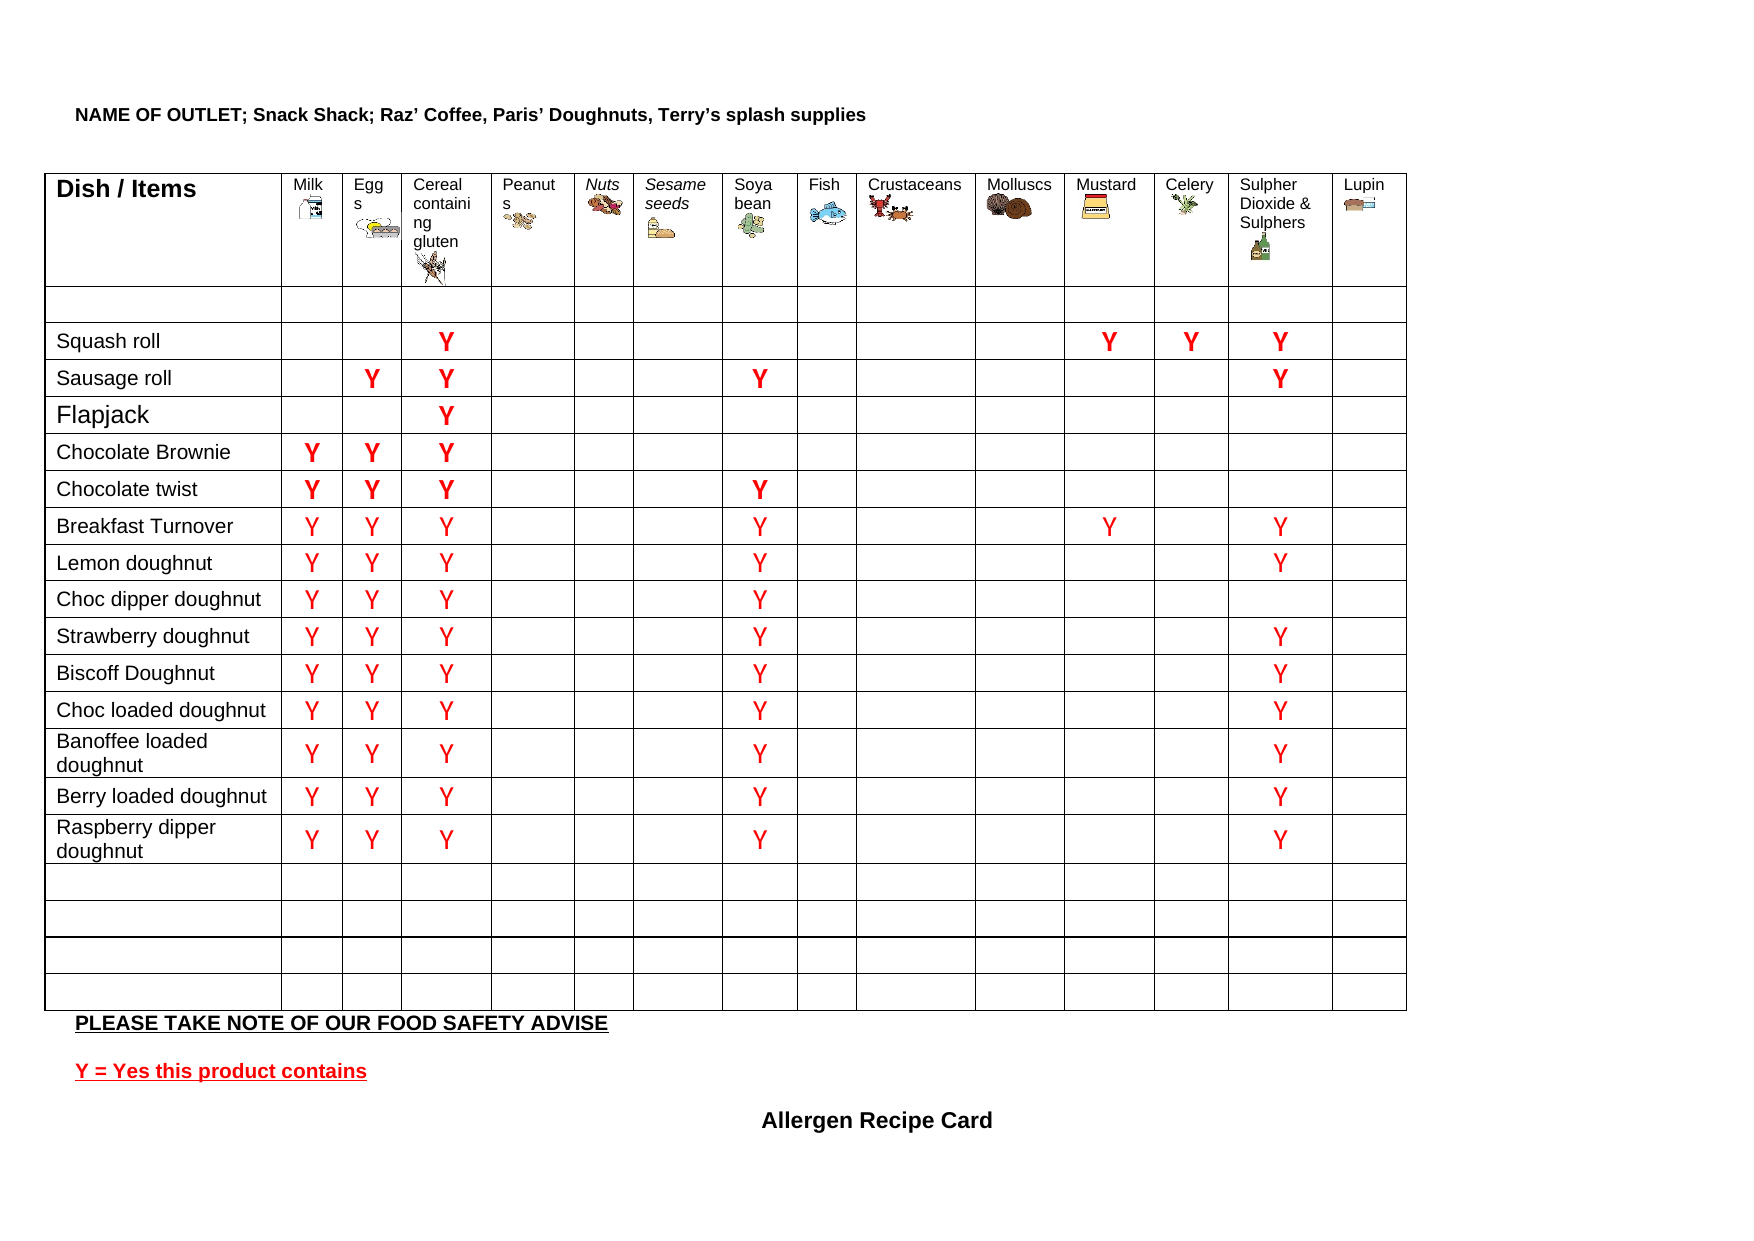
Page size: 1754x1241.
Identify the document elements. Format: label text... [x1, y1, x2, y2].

table_cell Y [282, 618, 342, 654]
table_cell [857, 938, 975, 973]
table_cell [798, 815, 856, 863]
table_cell [492, 397, 574, 433]
table_header Eggs [343, 174, 401, 286]
table_cell Y [343, 508, 401, 543]
table_cell [1065, 778, 1154, 814]
table_cell [1333, 864, 1406, 899]
table_cell [1333, 729, 1406, 777]
table_cell [798, 287, 856, 322]
table_cell [857, 471, 975, 507]
table_cell [1155, 974, 1228, 1010]
table_cell [798, 864, 856, 899]
table_cell [1229, 901, 1332, 936]
table_cell [1065, 397, 1154, 433]
table_cell [723, 287, 797, 322]
table_header Sulpher Dioxide & Sulphers [1229, 174, 1332, 286]
table_cell [1333, 692, 1406, 728]
table_cell [343, 974, 401, 1010]
table_cell [1333, 815, 1406, 863]
table_header Fish [798, 174, 856, 286]
table_cell [492, 287, 574, 322]
table_cell [976, 729, 1064, 777]
table_cell [343, 864, 401, 899]
table_cell [634, 815, 722, 863]
table_cell [1155, 692, 1228, 728]
table_cell [492, 508, 574, 543]
table_cell [798, 901, 856, 936]
table_cell [1155, 581, 1228, 617]
table_header Celery [1155, 174, 1228, 286]
table_cell Y [1065, 508, 1154, 543]
table_cell [1333, 778, 1406, 814]
table_cell Y [282, 815, 342, 863]
table_cell [634, 545, 722, 580]
table_cell Y [402, 581, 491, 617]
table_cell [857, 901, 975, 936]
table_header Nuts [575, 174, 633, 286]
table_cell [343, 323, 401, 359]
table_cell Y [1229, 323, 1332, 359]
table_cell Y [402, 508, 491, 543]
table_cell [575, 434, 633, 470]
table_cell [1333, 655, 1406, 691]
table_cell [976, 938, 1064, 973]
table_cell [634, 938, 722, 973]
table_cell [857, 815, 975, 863]
table_cell [634, 434, 722, 470]
table_cell [575, 864, 633, 899]
table_cell [343, 287, 401, 322]
table_cell [976, 287, 1064, 322]
table_cell [976, 360, 1064, 396]
table_cell Y [282, 655, 342, 691]
table_cell [634, 508, 722, 543]
table_cell Y [402, 692, 491, 728]
table_cell [575, 471, 633, 507]
table_cell [575, 545, 633, 580]
table_cell Chocolate Brownie [46, 434, 281, 470]
table_cell Y [1229, 815, 1332, 863]
table_cell [857, 974, 975, 1010]
table_cell [402, 287, 491, 322]
table_cell [798, 778, 856, 814]
table_cell [282, 901, 342, 936]
table_cell Y [343, 815, 401, 863]
table_cell Y [402, 778, 491, 814]
table_cell [634, 287, 722, 322]
table_cell [46, 938, 281, 973]
table_cell Y [723, 692, 797, 728]
table_header Peanuts [492, 174, 574, 286]
table_cell [1155, 397, 1228, 433]
table_cell [402, 901, 491, 936]
table_header Milk [282, 174, 342, 286]
table_cell [1229, 287, 1332, 322]
table_cell [634, 323, 722, 359]
table_cell Y [282, 471, 342, 507]
table_cell [857, 581, 975, 617]
table_cell Choc loaded doughnut [46, 692, 281, 728]
table_cell [1333, 471, 1406, 507]
table_cell [1333, 508, 1406, 543]
table_cell [1065, 864, 1154, 899]
table_cell Chocolate twist [46, 471, 281, 507]
text NAME OF OUTLET; Snack Shack; Raz’ Coffee, Paris’ Doughnuts, Terry’s splash supplies [75, 104, 1679, 125]
table_cell [857, 287, 975, 322]
table_cell [634, 692, 722, 728]
table_cell [1155, 864, 1228, 899]
table_cell Y [282, 545, 342, 580]
table_cell [575, 778, 633, 814]
table_cell [798, 397, 856, 433]
text Y = Yes this product contains [75, 1059, 1679, 1083]
table_cell Y [402, 323, 491, 359]
table_cell [1065, 655, 1154, 691]
table_cell [1333, 287, 1406, 322]
table_cell Y [723, 360, 797, 396]
table_cell [1155, 938, 1228, 973]
table_cell [343, 397, 401, 433]
table_cell Y [402, 618, 491, 654]
table_cell [1333, 901, 1406, 936]
table_cell Y [282, 692, 342, 728]
table_cell [492, 360, 574, 396]
table_cell [798, 545, 856, 580]
table_cell [1155, 545, 1228, 580]
table_header Sesame seeds [634, 174, 722, 286]
table_header Dish / Items [46, 174, 281, 286]
table_cell [402, 938, 491, 973]
table_header Soya bean [723, 174, 797, 286]
table_cell [282, 397, 342, 433]
table_cell [343, 901, 401, 936]
table_cell Y [282, 508, 342, 543]
table_cell [1229, 864, 1332, 899]
table_cell [634, 581, 722, 617]
table_cell [575, 692, 633, 728]
table_cell [575, 618, 633, 654]
table_cell Y [282, 778, 342, 814]
table_cell [282, 287, 342, 322]
table_cell Lemon doughnut [46, 545, 281, 580]
table_cell Y [1229, 655, 1332, 691]
table_cell Y [402, 471, 491, 507]
table_cell [798, 692, 856, 728]
table_cell [857, 655, 975, 691]
table_cell [1155, 287, 1228, 322]
table_cell [1065, 581, 1154, 617]
table_cell [1065, 729, 1154, 777]
table_cell [976, 618, 1064, 654]
table_cell [1065, 692, 1154, 728]
table_cell [343, 938, 401, 973]
table_cell Y [723, 729, 797, 777]
table_cell Y [343, 778, 401, 814]
table_cell [634, 974, 722, 1010]
table_cell [1229, 434, 1332, 470]
table_cell [798, 974, 856, 1010]
table_cell [575, 581, 633, 617]
table_cell Y [343, 360, 401, 396]
table_cell Y [343, 655, 401, 691]
table_cell [46, 864, 281, 899]
table_cell [857, 434, 975, 470]
table_cell [1065, 545, 1154, 580]
table_cell [492, 901, 574, 936]
table_cell [857, 360, 975, 396]
table_cell [492, 692, 574, 728]
table_cell Flapjack [46, 397, 281, 433]
table_cell Y [723, 581, 797, 617]
table_cell Y [723, 508, 797, 543]
table_cell [492, 938, 574, 973]
table_cell [492, 655, 574, 691]
table_cell [282, 974, 342, 1010]
table_cell Y [402, 545, 491, 580]
table_cell [857, 323, 975, 359]
table_cell [1065, 287, 1154, 322]
table_cell [492, 618, 574, 654]
table_cell Berry loaded doughnut [46, 778, 281, 814]
table_cell [798, 729, 856, 777]
table_cell [1065, 360, 1154, 396]
table_cell Biscoff Doughnut [46, 655, 281, 691]
table_cell [857, 778, 975, 814]
table_cell [723, 901, 797, 936]
table_cell Y [343, 471, 401, 507]
table_cell [282, 360, 342, 396]
table_cell [1065, 434, 1154, 470]
table_cell [1333, 545, 1406, 580]
table_cell Y [1229, 508, 1332, 543]
table_cell Y [343, 434, 401, 470]
table_cell [575, 323, 633, 359]
table_cell Y [343, 545, 401, 580]
table_cell Squash roll [46, 323, 281, 359]
table_cell Y [723, 545, 797, 580]
table_cell [976, 581, 1064, 617]
table_cell [1333, 397, 1406, 433]
table_cell [492, 729, 574, 777]
table_cell [46, 287, 281, 322]
table_cell Y [723, 471, 797, 507]
table_cell [1333, 434, 1406, 470]
table_cell [857, 729, 975, 777]
table_cell [634, 360, 722, 396]
table_cell [575, 360, 633, 396]
table_cell [492, 778, 574, 814]
table_cell [575, 655, 633, 691]
table_cell [723, 397, 797, 433]
table_cell [857, 618, 975, 654]
table_cell [282, 323, 342, 359]
table_cell [1065, 974, 1154, 1010]
table_cell Strawberry doughnut [46, 618, 281, 654]
table_header Mustard [1065, 174, 1154, 286]
table_cell [492, 545, 574, 580]
table_cell [46, 901, 281, 936]
table_cell Y [282, 434, 342, 470]
table_cell [634, 778, 722, 814]
table_cell [575, 287, 633, 322]
table_cell [634, 471, 722, 507]
table_cell [976, 434, 1064, 470]
table_cell [492, 323, 574, 359]
table_cell [1155, 655, 1228, 691]
table_cell [1155, 508, 1228, 543]
table_cell Y [723, 778, 797, 814]
table_header Lupin [1333, 174, 1406, 286]
table_cell [976, 471, 1064, 507]
table_cell [1155, 360, 1228, 396]
table_cell [1065, 938, 1154, 973]
table_cell [723, 864, 797, 899]
table_cell [1229, 974, 1332, 1010]
table_cell [976, 864, 1064, 899]
table_cell [492, 974, 574, 1010]
table_cell [575, 397, 633, 433]
table_cell [723, 323, 797, 359]
table_cell [402, 974, 491, 1010]
table_cell Y [1229, 692, 1332, 728]
table_cell [1333, 581, 1406, 617]
table_cell Y [402, 397, 491, 433]
table_cell [1155, 471, 1228, 507]
table_cell [1333, 974, 1406, 1010]
table_cell [1333, 323, 1406, 359]
table_cell [857, 397, 975, 433]
table_cell Breakfast Turnover [46, 508, 281, 543]
table_cell Choc dipper doughnut [46, 581, 281, 617]
table_cell Y [1229, 618, 1332, 654]
table_cell Y [1229, 778, 1332, 814]
table_cell [976, 778, 1064, 814]
table_cell [575, 901, 633, 936]
table_header Crustaceans [857, 174, 975, 286]
table_cell [1155, 618, 1228, 654]
table_cell Raspberry dipper doughnut [46, 815, 281, 863]
text Allergen Recipe Card [75, 1107, 1679, 1133]
table_cell [1229, 938, 1332, 973]
table_cell [857, 692, 975, 728]
table_cell [492, 471, 574, 507]
table_cell [798, 323, 856, 359]
table_cell [1065, 815, 1154, 863]
table_cell [1155, 815, 1228, 863]
table_cell [723, 938, 797, 973]
table_cell Y [1229, 729, 1332, 777]
table_cell [634, 729, 722, 777]
table_cell [976, 397, 1064, 433]
table_cell [492, 434, 574, 470]
table_cell Y [402, 729, 491, 777]
table_cell [575, 974, 633, 1010]
table_cell [634, 901, 722, 936]
table_cell [575, 508, 633, 543]
table_cell Y [402, 655, 491, 691]
table_cell [492, 581, 574, 617]
table_cell [976, 974, 1064, 1010]
table_cell [798, 434, 856, 470]
table_cell [798, 471, 856, 507]
table_cell Y [343, 692, 401, 728]
table_cell Y [402, 360, 491, 396]
table_cell [634, 864, 722, 899]
table_cell [575, 815, 633, 863]
table_cell [1065, 901, 1154, 936]
table_cell [976, 692, 1064, 728]
table_cell [46, 974, 281, 1010]
table_cell Y [343, 581, 401, 617]
table_cell Sausage roll [46, 360, 281, 396]
table_cell [857, 864, 975, 899]
table_cell [634, 655, 722, 691]
table_cell Y [723, 618, 797, 654]
table_cell [798, 938, 856, 973]
table_cell Y [402, 434, 491, 470]
table_cell Y [282, 729, 342, 777]
table_cell [798, 618, 856, 654]
table_cell [282, 864, 342, 899]
table_cell Y [1155, 323, 1228, 359]
table_cell Y [402, 815, 491, 863]
table_cell Y [343, 618, 401, 654]
table_cell [575, 729, 633, 777]
table_cell [492, 815, 574, 863]
table_cell [976, 901, 1064, 936]
table_cell Y [1229, 545, 1332, 580]
table_cell [798, 360, 856, 396]
table_cell [857, 508, 975, 543]
table_cell [402, 864, 491, 899]
table_cell [723, 974, 797, 1010]
table_cell [1155, 434, 1228, 470]
table_cell [1229, 471, 1332, 507]
table_cell [976, 323, 1064, 359]
table_cell [282, 938, 342, 973]
table_cell Y [282, 581, 342, 617]
table_cell Y [343, 729, 401, 777]
table_cell [1065, 471, 1154, 507]
table_cell Y [1065, 323, 1154, 359]
table_cell [1333, 938, 1406, 973]
table_cell Banoffee loaded doughnut [46, 729, 281, 777]
table_cell [575, 938, 633, 973]
table_cell [976, 655, 1064, 691]
table_cell [976, 545, 1064, 580]
table_cell [1065, 618, 1154, 654]
table_cell [1155, 778, 1228, 814]
table_cell [1229, 397, 1332, 433]
text PLEASE TAKE NOTE OF OUR FOOD SAFETY ADVISE [75, 1011, 1679, 1035]
table_cell [492, 864, 574, 899]
table_cell [634, 397, 722, 433]
table_cell [1155, 901, 1228, 936]
table_cell [1333, 618, 1406, 654]
table_cell [798, 508, 856, 543]
table_header Molluscs [976, 174, 1064, 286]
table_cell [634, 618, 722, 654]
table_cell [1333, 360, 1406, 396]
table_cell Y [723, 655, 797, 691]
table_cell [798, 655, 856, 691]
table_cell Y [1229, 360, 1332, 396]
table_cell [1155, 729, 1228, 777]
table_header Cereal containing gluten [402, 174, 491, 286]
table_cell [798, 581, 856, 617]
table_cell [976, 508, 1064, 543]
table_cell [1229, 581, 1332, 617]
table_cell [976, 815, 1064, 863]
table_cell [723, 434, 797, 470]
table_cell [857, 545, 975, 580]
table_cell Y [723, 815, 797, 863]
